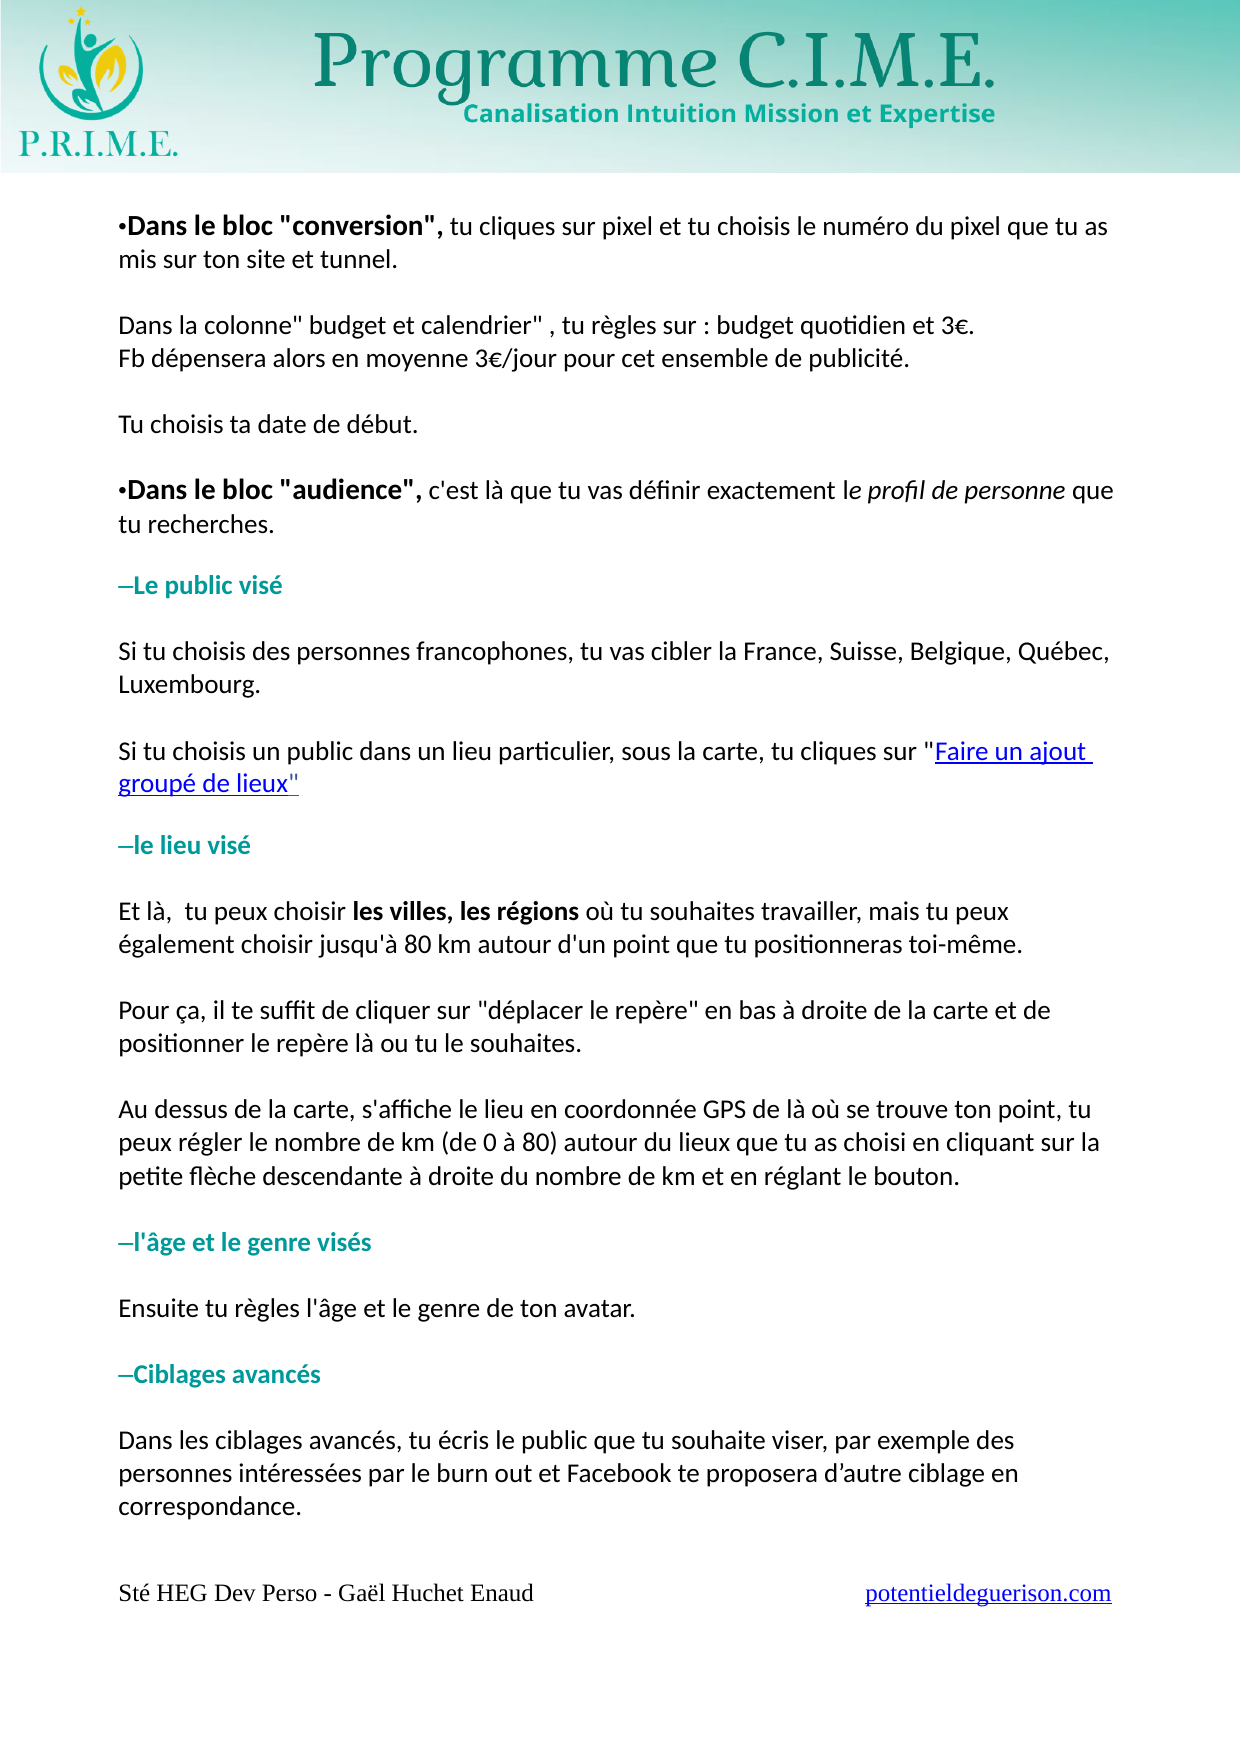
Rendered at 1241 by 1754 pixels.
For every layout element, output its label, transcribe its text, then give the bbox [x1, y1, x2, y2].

list Le public visé [118, 568, 1122, 602]
text Ensuite tu règles l'âge et le genre de ton avatar. [118, 1291, 1122, 1324]
text Au dessus de la carte, s'affiche le lieu en coordonnée GPS de là où se trouve ton point, tu peux régler le nombre de km (de 0 à 80) autour du lieux que tu as choisi en cliquant sur la petite flèche descendante à droite du nombre de km et en réglant le bouton. [118, 1093, 1122, 1192]
text Dans les ciblages avancés, tu écris le public que tu souhaite viser, par exemple des personnes intéressées par le burn out et Facebook te proposera d’autre ciblage en correspondance. [118, 1423, 1122, 1522]
text Pour ça, il te suffit de cliquer sur "déplacer le repère" en bas à droite de la carte et de positionner le repère là ou tu le souhaites. [118, 993, 1122, 1059]
list Dans le bloc "conversion", tu cliques sur pixel et tu choisis le numéro du pixel que tu as mis sur ton site et tunnel. [118, 207, 1122, 276]
list Ciblages avancés [118, 1357, 1122, 1390]
text Si tu choisis des personnes francophones, tu vas cibler la France, Suisse, Belgique, Québec, Luxembourg. [118, 634, 1122, 701]
text Et là, tu peux choisir les villes, les régions où tu souhaites travailler, mais tu peux également choisir jusqu'à 80 km autour d'un point que tu positionneras toi-même. [118, 894, 1122, 961]
list l'âge et le genre visés [118, 1225, 1122, 1258]
text Tu choisis ta date de début. [118, 408, 1122, 441]
list le lieu visé [118, 828, 1122, 861]
list Dans le bloc "audience", c'est là que tu vas définir exactement le profil de personne que tu recherches. [118, 471, 1122, 540]
text Dans la colonne" budget et calendrier" , tu règles sur : budget quotidien et 3€. [118, 308, 1122, 342]
text Fb dépensera alors en moyenne 3€/jour pour cet ensemble de publicité. [118, 342, 1122, 374]
text Si tu choisis un public dans un lieu particulier, sous la carte, tu cliques sur "Faire un ajout groupé de lieux" [118, 734, 1122, 800]
